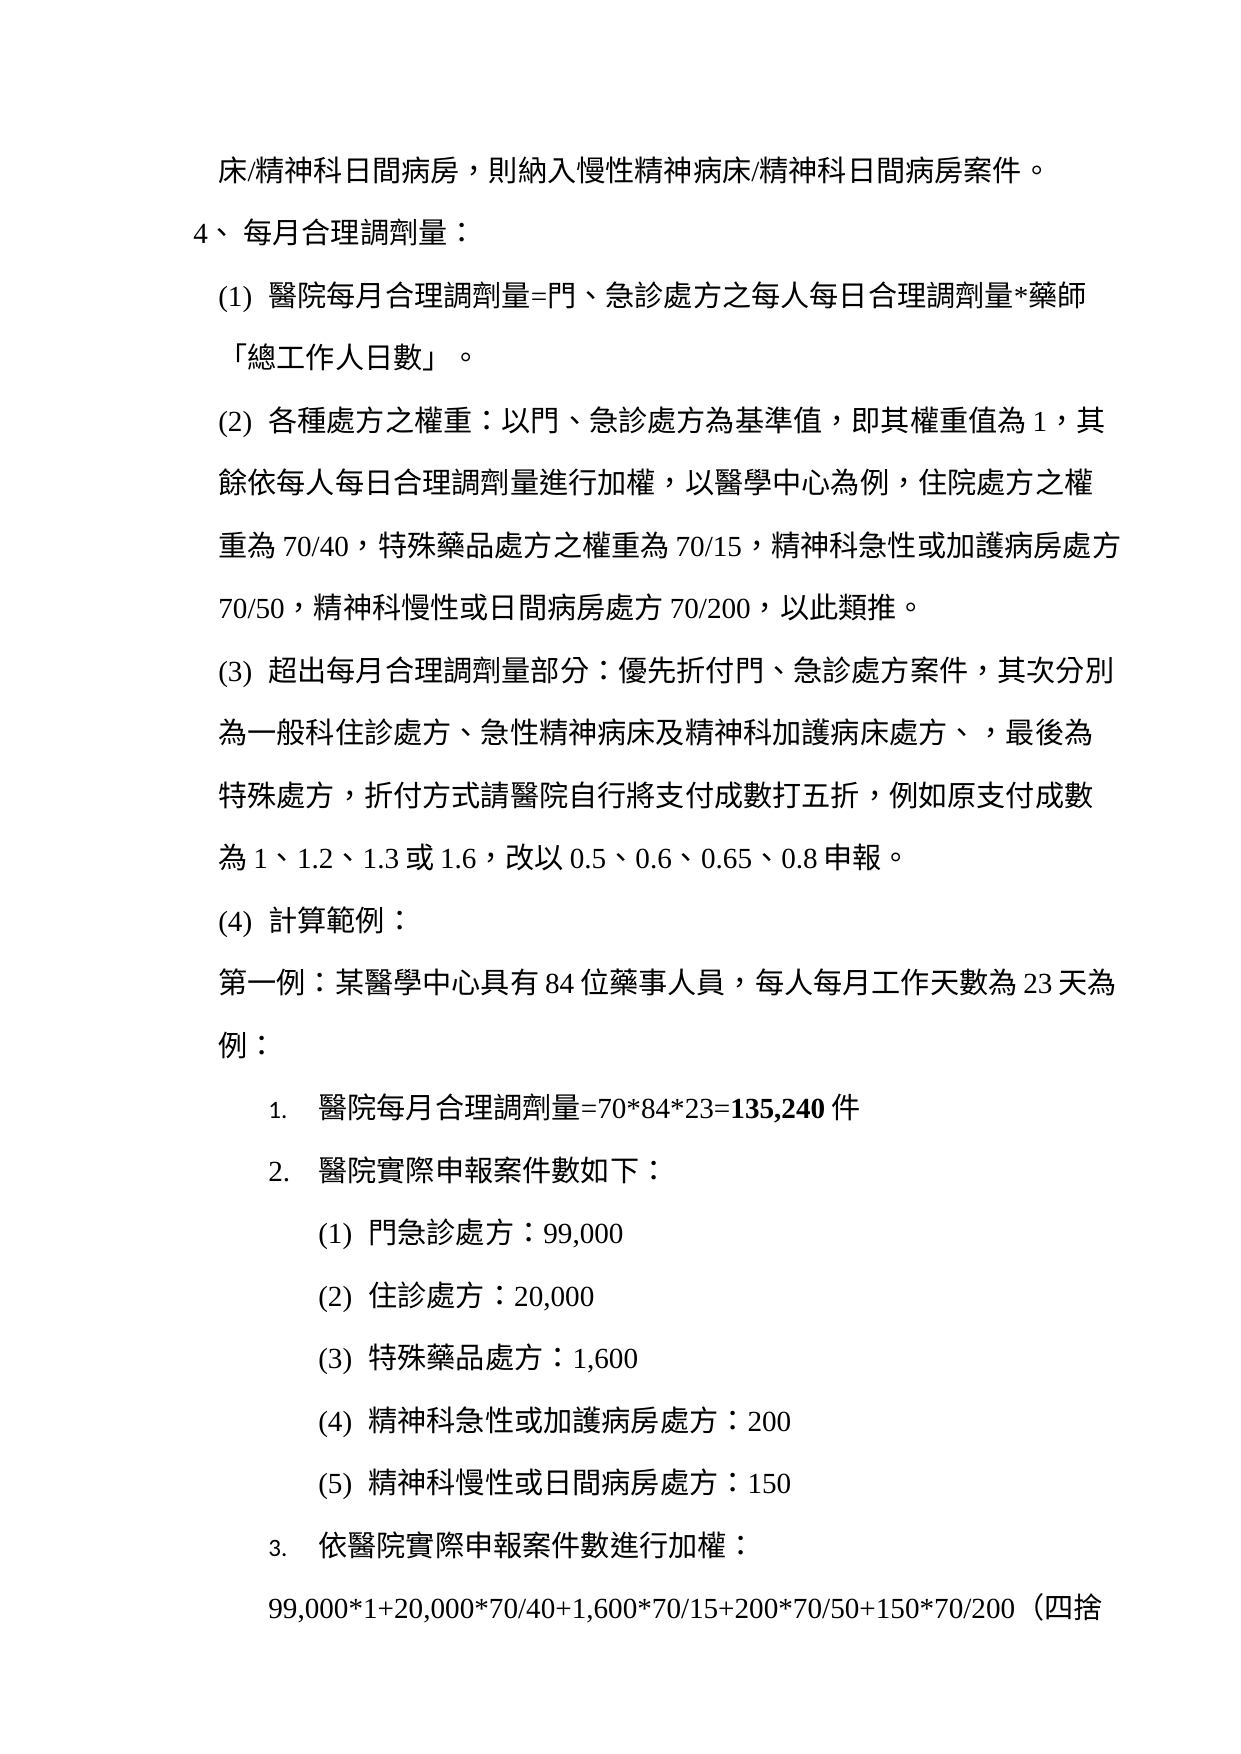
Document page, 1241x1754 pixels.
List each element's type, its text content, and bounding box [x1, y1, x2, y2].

list 床/精神科日間病房，則納入慢性精神病床/精神科日間病房案件。 [218, 127, 1122, 189]
list 精神科慢性或日間病房處方：150 [318, 1439, 1122, 1502]
list 特殊藥品處方：1,600 [318, 1314, 1122, 1377]
list 住診處方：20,000 [318, 1252, 1122, 1314]
list 每月合理調劑量： [193, 189, 1122, 252]
list 精神科急性或加護病房處方：200 [318, 1377, 1122, 1439]
list 門急診處方：99,000 [318, 1189, 1122, 1252]
list 醫院每月合理調劑量=70*84*23=135,240件 [268, 1064, 1122, 1127]
list 依醫院實際申報案件數進行加權：99,000*1+20,000*70/40+1,600*70/15+200*70/50+150*70/200（四捨 [268, 1502, 1122, 1627]
list 各種處方之權重：以門、急診處方為基準值，即其權重值為1，其餘依每人每日合理調劑量進行加權，以醫學中心為例，住院處方之權重為70/40，特殊藥品處方之權重為70/15，精神科急性或加護病房處方70/50，精神科慢性或日間病房處方70/200，以此類推。 [218, 377, 1122, 627]
list 醫院每月合理調劑量=門、急診處方之每人每日合理調劑量*藥師「總工作人日數」。 [218, 252, 1122, 377]
list 計算範例： [218, 877, 1122, 939]
list 超出每月合理調劑量部分：優先折付門、急診處方案件，其次分別為一般科住診處方、急性精神病床及精神科加護病床處方、，最後為特殊處方，折付方式請醫院自行將支付成數打五折，例如原支付成數為1、1.2、1.3或1.6，改以0.5、0.6、0.65、0.8申報。 [218, 627, 1122, 877]
text 第一例：某醫學中心具有84位藥事人員，每人每月工作天數為23天為例： [218, 939, 1122, 1064]
list 醫院實際申報案件數如下： [268, 1127, 1122, 1189]
